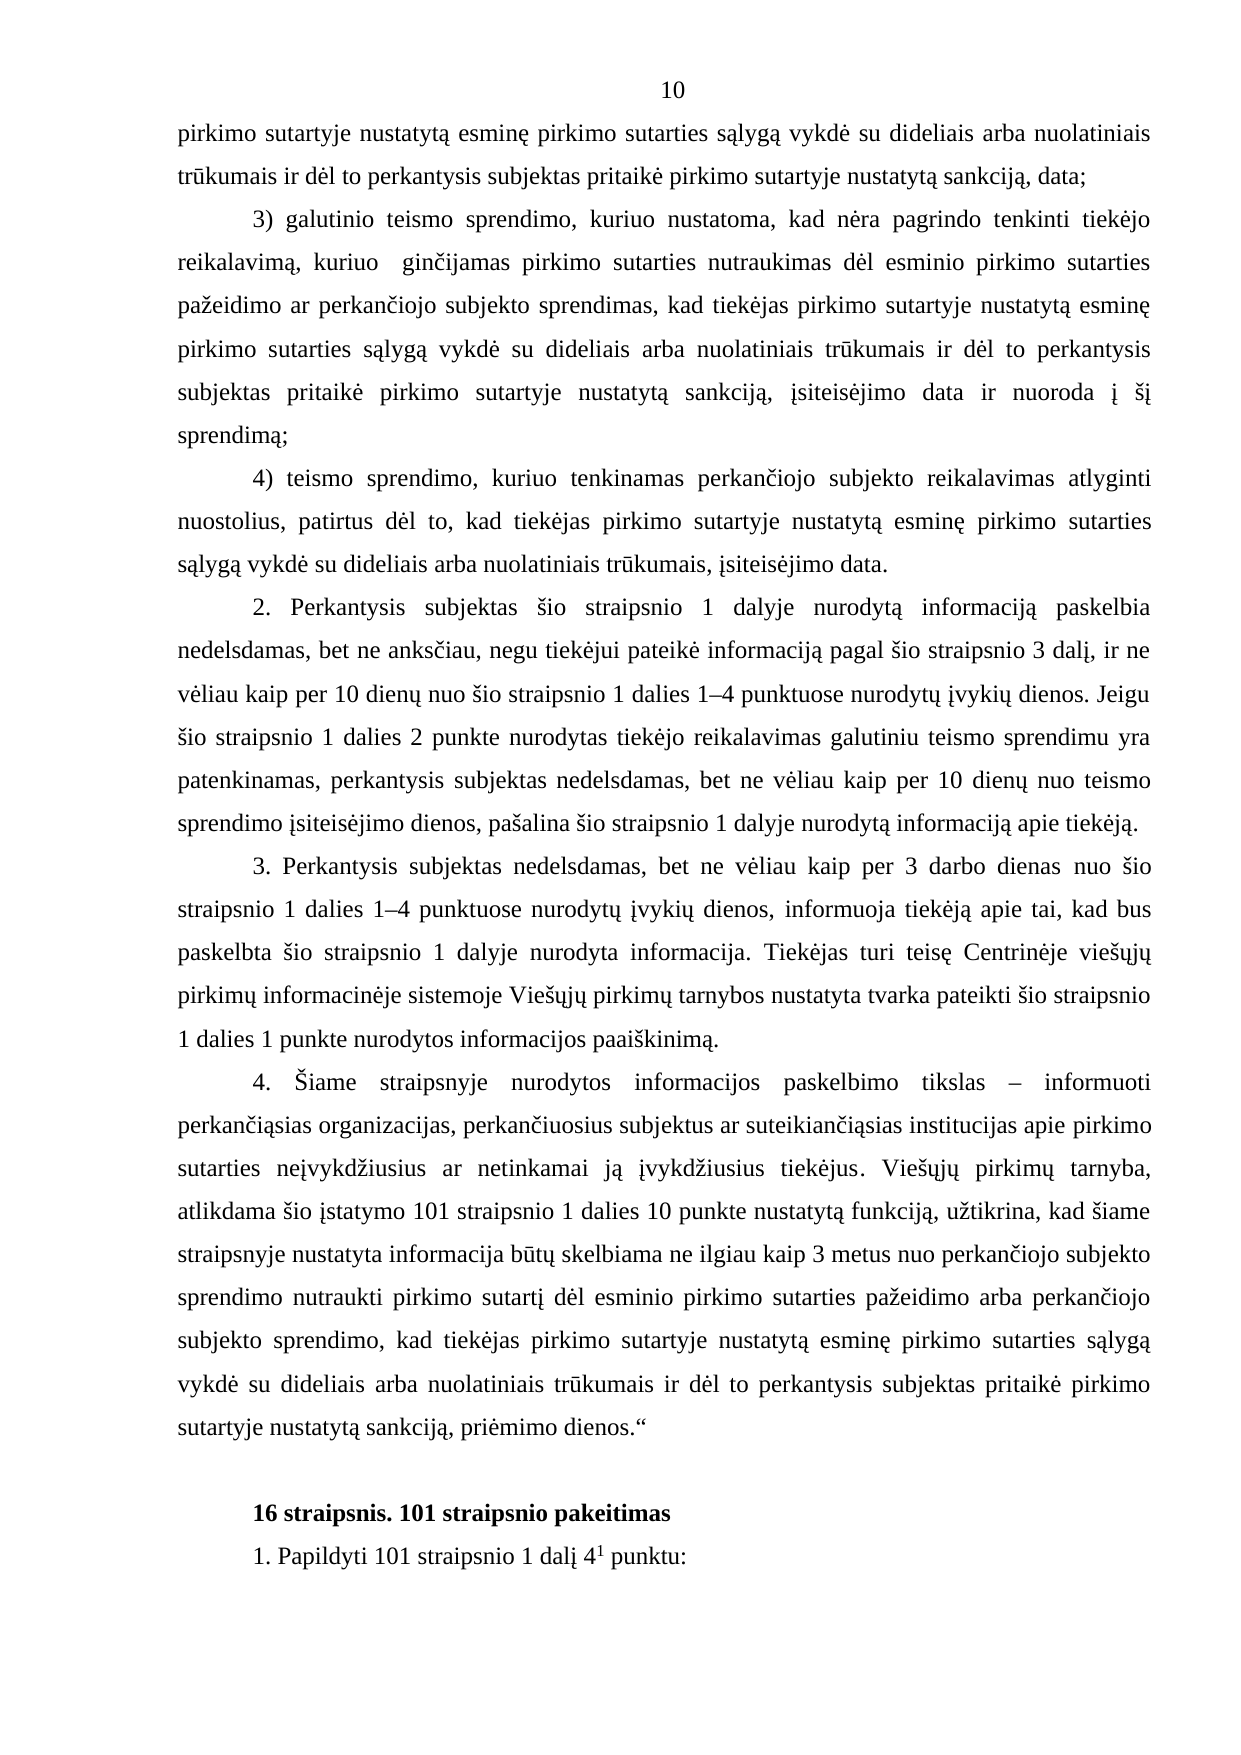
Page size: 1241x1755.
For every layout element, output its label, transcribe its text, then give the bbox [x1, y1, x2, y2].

text 4) teismo sprendimo, kuriuo tenkinamas perkančiojo subjekto reikalavimas atlyginti nuostolius, patirtus dėl to, kad tiekėjas pirkimo sutartyje nustatytą esminę pirkimo sutarties sąlygą vykdė su dideliais arba nuolatiniais trūkumais, įsiteisėjimo data. [177, 463, 1152, 578]
text 4. Šiame straipsnyje nurodytos informacijos paskelbimo tikslas – informuoti perkančiąsias organizacijas, perkančiuosius subjektus ar suteikiančiąsias institucijas apie pirkimo sutarties neįvykdžiusius ar netinkamai ją įvykdžiusius tiekėjus. Viešųjų pirkimų tarnyba, atlikdama šio įstatymo 101 straipsnio 1 dalies 10 punkte nustatytą funkciją, užtikrina, kad šiame straipsnyje nustatyta informacija būtų skelbiama ne ilgiau kaip 3 metus nuo perkančiojo subjekto sprendimo nutraukti pirkimo sutartį dėl esminio pirkimo sutarties pažeidimo arba perkančiojo subjekto sprendimo, kad tiekėjas pirkimo sutartyje nustatytą esminę pirkimo sutarties sąlygą vykdė su dideliais arba nuolatiniais trūkumais ir dėl to perkantysis subjektas pritaikė pirkimo sutartyje nustatytą sankciją, priėmimo dienos.“ [177, 1067, 1152, 1441]
text 16 straipsnis. 101 straipsnio pakeitimas [177, 1498, 1152, 1527]
text pirkimo sutartyje nustatytą esminę pirkimo sutarties sąlygą vykdė su dideliais arba nuolatiniais trūkumais ir dėl to perkantysis subjektas pritaikė pirkimo sutartyje nustatytą sankciją, data; [177, 118, 1152, 190]
text 1. Papildyti 101 straipsnio 1 dalį 41 punktu: [177, 1541, 1152, 1570]
text 3. Perkantysis subjektas nedelsdamas, bet ne vėliau kaip per 3 darbo dienas nuo šio straipsnio 1 dalies 1–4 punktuose nurodytų įvykių dienos, informuoja tiekėją apie tai, kad bus paskelbta šio straipsnio 1 dalyje nurodyta informacija. Tiekėjas turi teisę Centrinėje viešųjų pirkimų informacinėje sistemoje Viešųjų pirkimų tarnybos nustatyta tvarka pateikti šio straipsnio 1 dalies 1 punkte nurodytos informacijos paaiškinimą. [177, 851, 1152, 1052]
text 2. Perkantysis subjektas šio straipsnio 1 dalyje nurodytą informaciją paskelbia nedelsdamas, bet ne anksčiau, negu tiekėjui pateikė informaciją pagal šio straipsnio 3 dalį, ir ne vėliau kaip per 10 dienų nuo šio straipsnio 1 dalies 1–4 punktuose nurodytų įvykių dienos. Jeigu šio straipsnio 1 dalies 2 punkte nurodytas tiekėjo reikalavimas galutiniu teismo sprendimu yra patenkinamas, perkantysis subjektas nedelsdamas, bet ne vėliau kaip per 10 dienų nuo teismo sprendimo įsiteisėjimo dienos, pašalina šio straipsnio 1 dalyje nurodytą informaciją apie tiekėją. [177, 592, 1152, 837]
text 3) galutinio teismo sprendimo, kuriuo nustatoma, kad nėra pagrindo tenkinti tiekėjo reikalavimą, kuriuo ginčijamas pirkimo sutarties nutraukimas dėl esminio pirkimo sutarties pažeidimo ar perkančiojo subjekto sprendimas, kad tiekėjas pirkimo sutartyje nustatytą esminę pirkimo sutarties sąlygą vykdė su dideliais arba nuolatiniais trūkumais ir dėl to perkantysis subjektas pritaikė pirkimo sutartyje nustatytą sankciją, įsiteisėjimo data ir nuoroda į šį sprendimą; [177, 204, 1152, 449]
